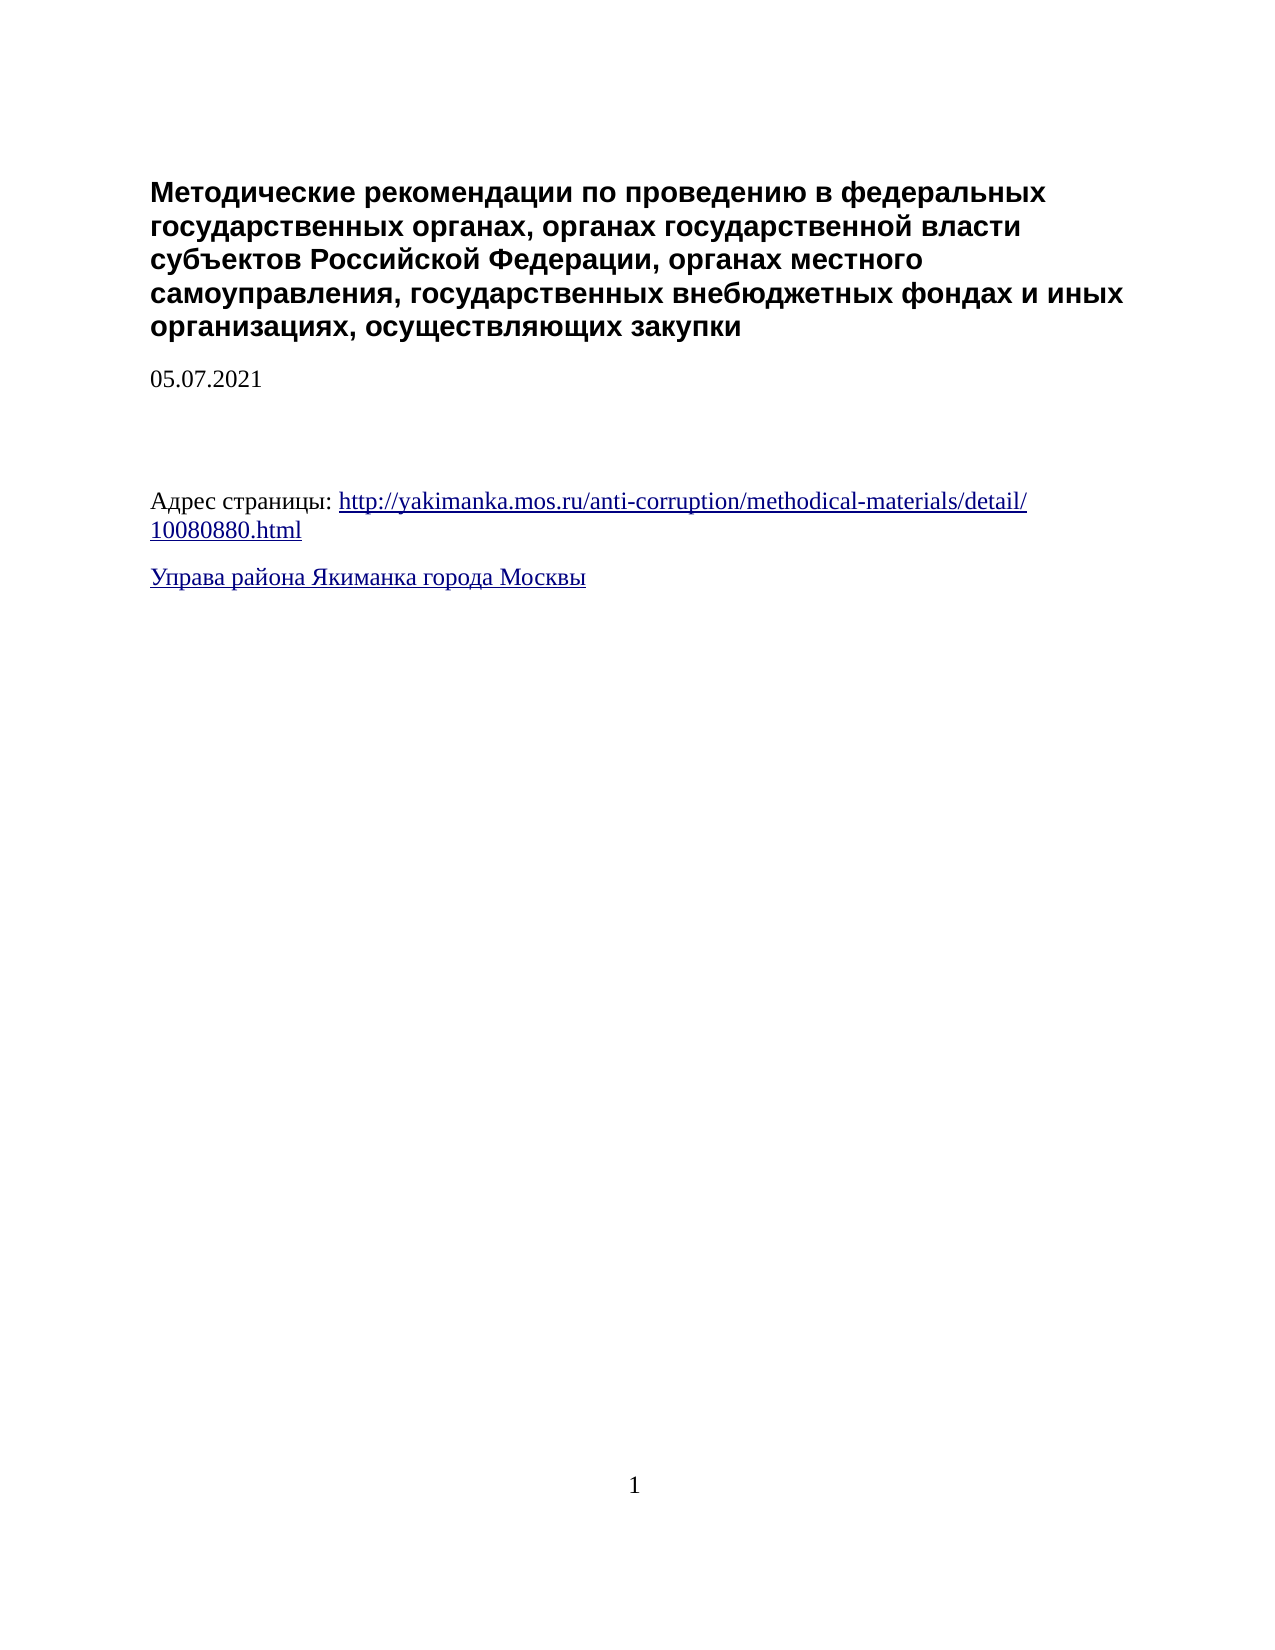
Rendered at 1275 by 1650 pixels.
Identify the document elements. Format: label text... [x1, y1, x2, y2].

text Управа района Якиманка города Москвы [150, 562, 1125, 590]
text Адрес страницы: http://yakimanka.mos.ru/anti-corruption/methodical-materials/detail/10080880.html [150, 486, 1125, 544]
text 05.07.2021 [150, 364, 1125, 393]
subtitle Методические рекомендации по проведению в федеральных государственных органах, органах государственной власти субъектов Российской Федерации, органах местного самоуправления, государственных внебюджетных фондах и иных организациях, осуществляющих закупки [150, 175, 1125, 343]
